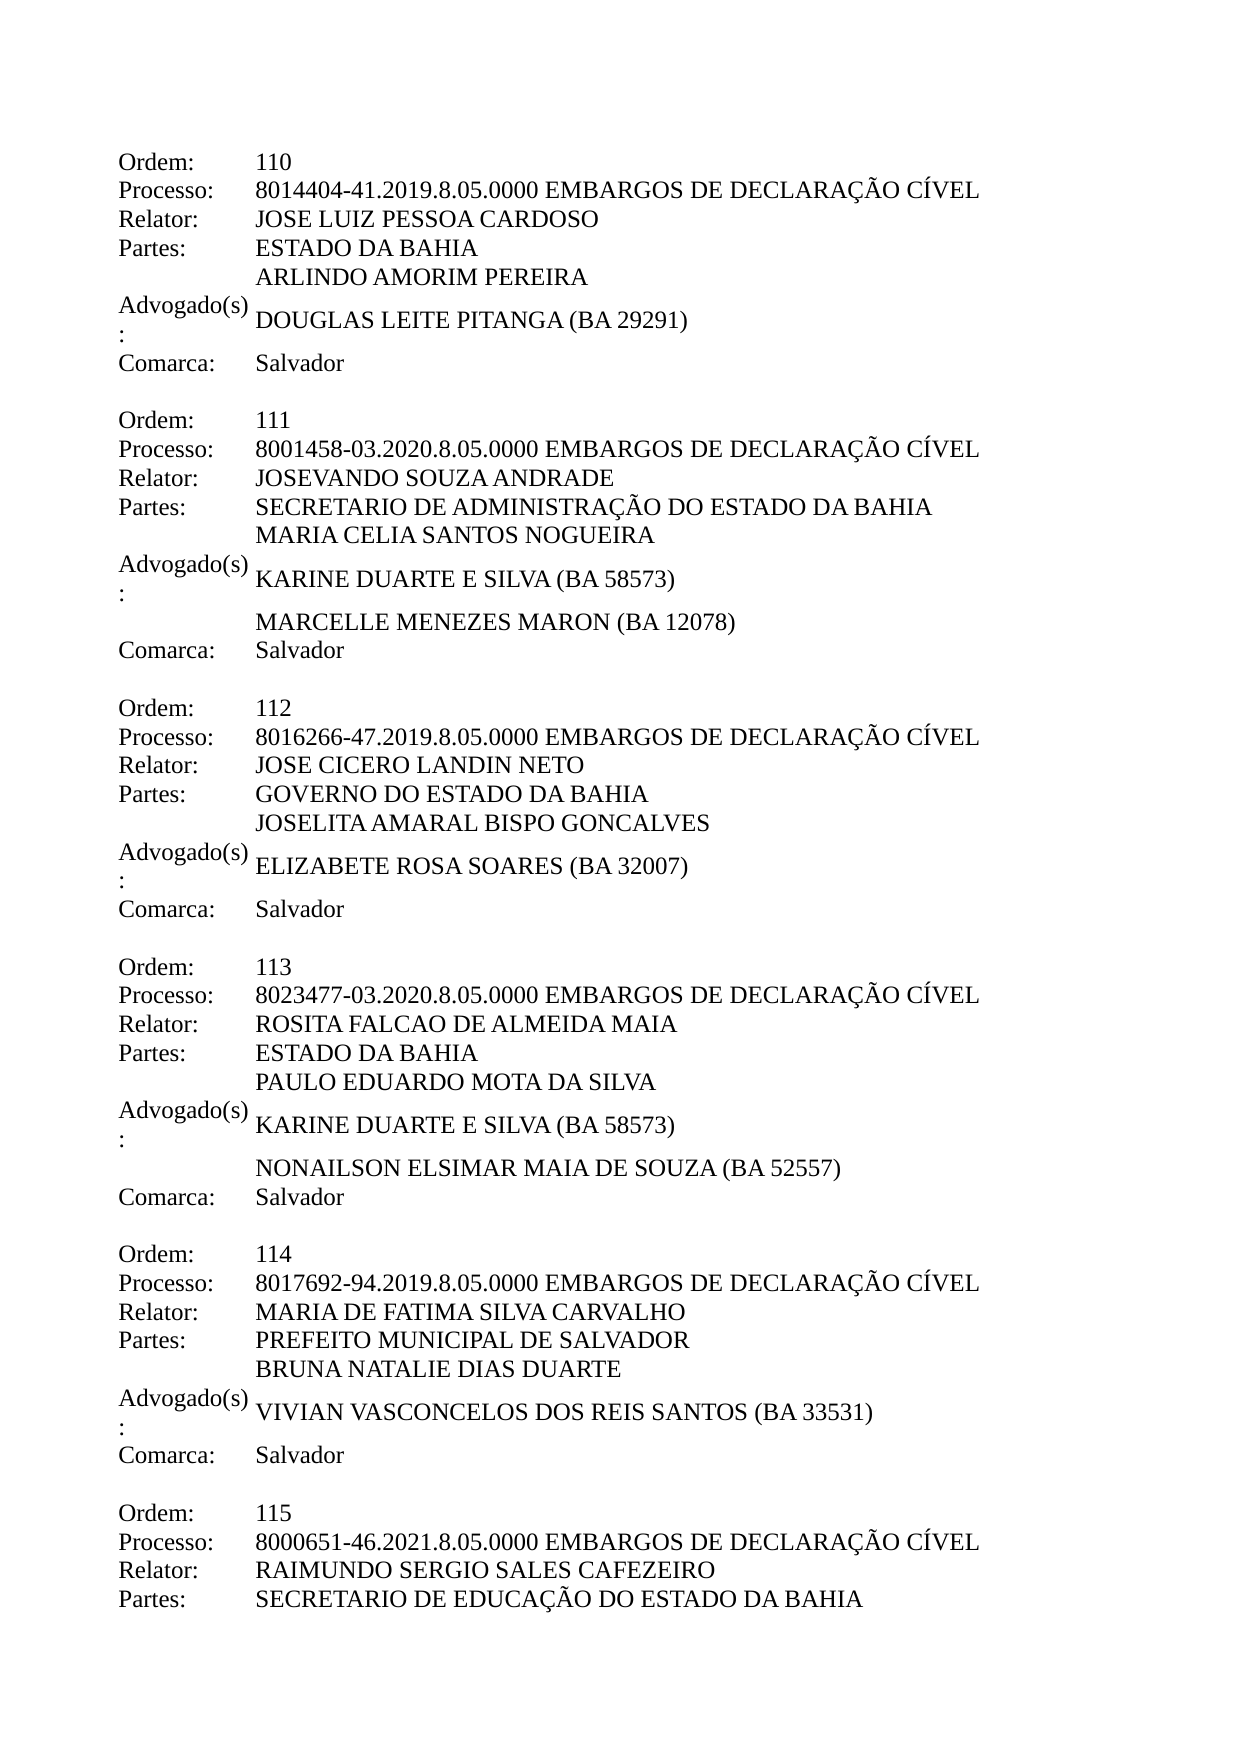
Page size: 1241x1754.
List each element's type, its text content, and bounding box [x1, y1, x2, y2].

table_cell Comarca: [118, 1441, 255, 1469]
table_cell JOSEVANDO SOUZA ANDRADE [255, 463, 981, 492]
table_cell RAIMUNDO SERGIO SALES CAFEZEIRO [255, 1556, 981, 1584]
table_cell Processo: [118, 1268, 255, 1297]
table_cell [118, 607, 255, 636]
table_cell Relator: [118, 1009, 255, 1038]
table_header Ordem: [118, 1498, 255, 1527]
table_cell 8014404-41.2019.8.05.0000 EMBARGOS DE DECLARAÇÃO CÍVEL [255, 176, 981, 204]
table_cell NONAILSON ELSIMAR MAIA DE SOUZA (BA 52557) [255, 1153, 981, 1182]
table_cell ELIZABETE ROSA SOARES (BA 32007) [255, 837, 981, 894]
table_cell Relator: [118, 1556, 255, 1584]
table_cell Advogado(s): [118, 837, 255, 894]
table_cell Comarca: [118, 636, 255, 664]
table_cell Comarca: [118, 348, 255, 377]
table_cell 8001458-03.2020.8.05.0000 EMBARGOS DE DECLARAÇÃO CÍVEL [255, 434, 981, 463]
table_cell Relator: [118, 1297, 255, 1326]
table_cell Processo: [118, 1527, 255, 1556]
table_cell Partes: [118, 492, 255, 521]
table_cell KARINE DUARTE E SILVA (BA 58573) [255, 549, 981, 607]
table_cell MARIA DE FATIMA SILVA CARVALHO [255, 1297, 981, 1326]
table_header Ordem: [118, 693, 255, 722]
table_header Ordem: [118, 1239, 255, 1268]
table_header 112 [255, 693, 981, 722]
table_cell DOUGLAS LEITE PITANGA (BA 29291) [255, 291, 981, 348]
table_cell VIVIAN VASCONCELOS DOS REIS SANTOS (BA 33531) [255, 1383, 981, 1441]
table_header 115 [255, 1498, 981, 1527]
table_cell Advogado(s): [118, 1383, 255, 1441]
table_cell 8000651-46.2021.8.05.0000 EMBARGOS DE DECLARAÇÃO CÍVEL [255, 1527, 981, 1556]
table_cell [118, 1354, 255, 1383]
table_cell Relator: [118, 463, 255, 492]
table_cell Salvador [255, 1441, 981, 1469]
table_cell Salvador [255, 1182, 981, 1211]
table_cell [118, 1067, 255, 1096]
table_cell Partes: [118, 1584, 255, 1613]
table_cell SECRETARIO DE ADMINISTRAÇÃO DO ESTADO DA BAHIA [255, 492, 981, 521]
table_cell Advogado(s): [118, 1096, 255, 1153]
table_cell Salvador [255, 894, 981, 923]
table_cell Advogado(s): [118, 291, 255, 348]
table_cell ROSITA FALCAO DE ALMEIDA MAIA [255, 1009, 981, 1038]
table_cell [118, 808, 255, 837]
table_cell JOSE LUIZ PESSOA CARDOSO [255, 204, 981, 233]
table_cell Comarca: [118, 894, 255, 923]
table_header Ordem: [118, 952, 255, 981]
table_cell Processo: [118, 176, 255, 204]
table_cell 8017692-94.2019.8.05.0000 EMBARGOS DE DECLARAÇÃO CÍVEL [255, 1268, 981, 1297]
table_cell Partes: [118, 779, 255, 808]
table_header 111 [255, 406, 981, 434]
table_cell Relator: [118, 751, 255, 779]
table_header Ordem: [118, 406, 255, 434]
table_cell Salvador [255, 636, 981, 664]
table_cell Processo: [118, 981, 255, 1009]
table_cell Processo: [118, 434, 255, 463]
table_cell KARINE DUARTE E SILVA (BA 58573) [255, 1096, 981, 1153]
table_cell BRUNA NATALIE DIAS DUARTE [255, 1354, 981, 1383]
table_cell Partes: [118, 1326, 255, 1354]
table_cell 8023477-03.2020.8.05.0000 EMBARGOS DE DECLARAÇÃO CÍVEL [255, 981, 981, 1009]
table_cell [118, 1153, 255, 1182]
table_cell 8016266-47.2019.8.05.0000 EMBARGOS DE DECLARAÇÃO CÍVEL [255, 722, 981, 751]
table_cell Comarca: [118, 1182, 255, 1211]
table_cell PREFEITO MUNICIPAL DE SALVADOR [255, 1326, 981, 1354]
table_cell MARIA CELIA SANTOS NOGUEIRA [255, 521, 981, 549]
table_cell PAULO EDUARDO MOTA DA SILVA [255, 1067, 981, 1096]
table_cell JOSELITA AMARAL BISPO GONCALVES [255, 808, 981, 837]
table_cell Partes: [118, 1038, 255, 1067]
table_cell MARCELLE MENEZES MARON (BA 12078) [255, 607, 981, 636]
table_cell ESTADO DA BAHIA [255, 233, 981, 262]
table_header 110 [255, 147, 981, 176]
table_cell [118, 262, 255, 291]
table_cell Advogado(s): [118, 549, 255, 607]
table_header 113 [255, 952, 981, 981]
table_cell Partes: [118, 233, 255, 262]
table_cell Processo: [118, 722, 255, 751]
table_header Ordem: [118, 147, 255, 176]
table_cell SECRETARIO DE EDUCAÇÃO DO ESTADO DA BAHIA [255, 1584, 981, 1613]
table_cell ARLINDO AMORIM PEREIRA [255, 262, 981, 291]
table_cell Salvador [255, 348, 981, 377]
table_cell [118, 521, 255, 549]
table_cell ESTADO DA BAHIA [255, 1038, 981, 1067]
table_cell JOSE CICERO LANDIN NETO [255, 751, 981, 779]
table_header 114 [255, 1239, 981, 1268]
table_cell Relator: [118, 204, 255, 233]
table_cell GOVERNO DO ESTADO DA BAHIA [255, 779, 981, 808]
